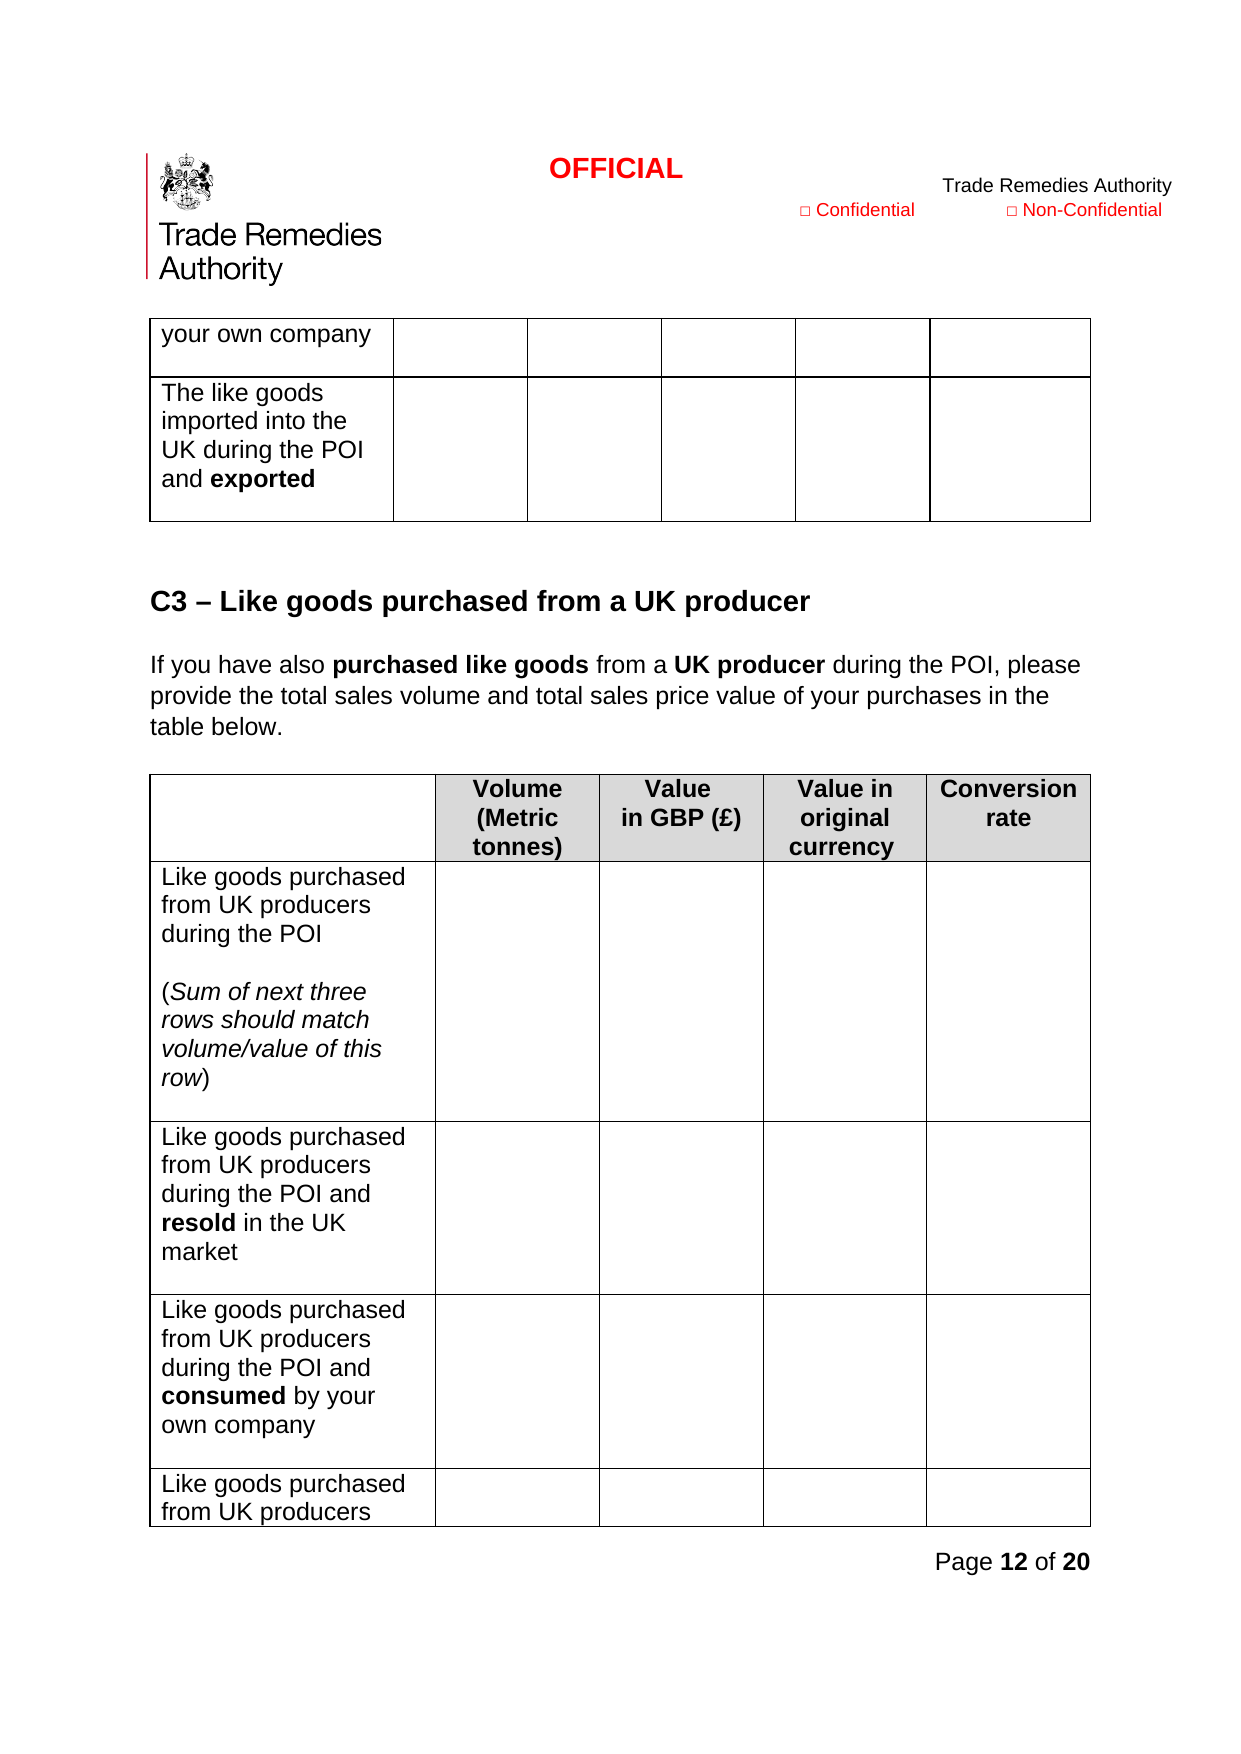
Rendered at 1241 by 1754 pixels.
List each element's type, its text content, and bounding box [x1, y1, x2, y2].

table_cell [662, 378, 795, 521]
table_header Value in GBP (£) [600, 775, 763, 861]
table_cell The like goods imported into the UK during the POI and exported [151, 378, 393, 521]
table_cell [436, 1122, 599, 1294]
table_cell [931, 378, 1090, 521]
table_cell [394, 319, 527, 376]
table_cell [600, 1122, 763, 1294]
table_cell [764, 1295, 926, 1468]
table_cell [796, 378, 929, 521]
table_cell [796, 319, 929, 376]
table_cell [528, 319, 661, 376]
table_cell [528, 378, 661, 521]
table_cell Like goods purchased from UK producers during the POI (Sum of next three rows should match volume/value of this row) [151, 862, 435, 1121]
table_cell [662, 319, 795, 376]
subtitle C3 – Like goods purchased from a UK producer [150, 584, 1090, 617]
table_header [151, 775, 435, 861]
table_cell [764, 862, 926, 1121]
table_cell Like goods purchased from UK producers [151, 1469, 435, 1526]
table_cell Like goods purchased from UK producers during the POI and consumed by your own company [151, 1295, 435, 1468]
table_cell [600, 1469, 763, 1526]
table_cell your own company [151, 319, 393, 376]
table_header Volume (Metric tonnes) [436, 775, 599, 861]
table_cell [436, 1469, 599, 1526]
table_cell [436, 862, 599, 1121]
table_cell [764, 1469, 926, 1526]
table_cell [764, 1122, 926, 1294]
table_cell [600, 1295, 763, 1468]
table_cell [931, 319, 1090, 376]
table_header Conversion rate [927, 775, 1090, 861]
table_cell [927, 1295, 1090, 1468]
table_cell [394, 378, 527, 521]
table_cell Like goods purchased from UK producers during the POI and resold in the UK market [151, 1122, 435, 1294]
text If you have also purchased like goods from a UK producer during the POI, please provide the total sales volume and total sales price value of your purchases in the table below. [150, 651, 1090, 741]
table_cell [600, 862, 763, 1121]
table_header Value in original currency [764, 775, 926, 861]
table_cell [436, 1295, 599, 1468]
table_cell [927, 862, 1090, 1121]
table_cell [927, 1122, 1090, 1294]
table_cell [927, 1469, 1090, 1526]
